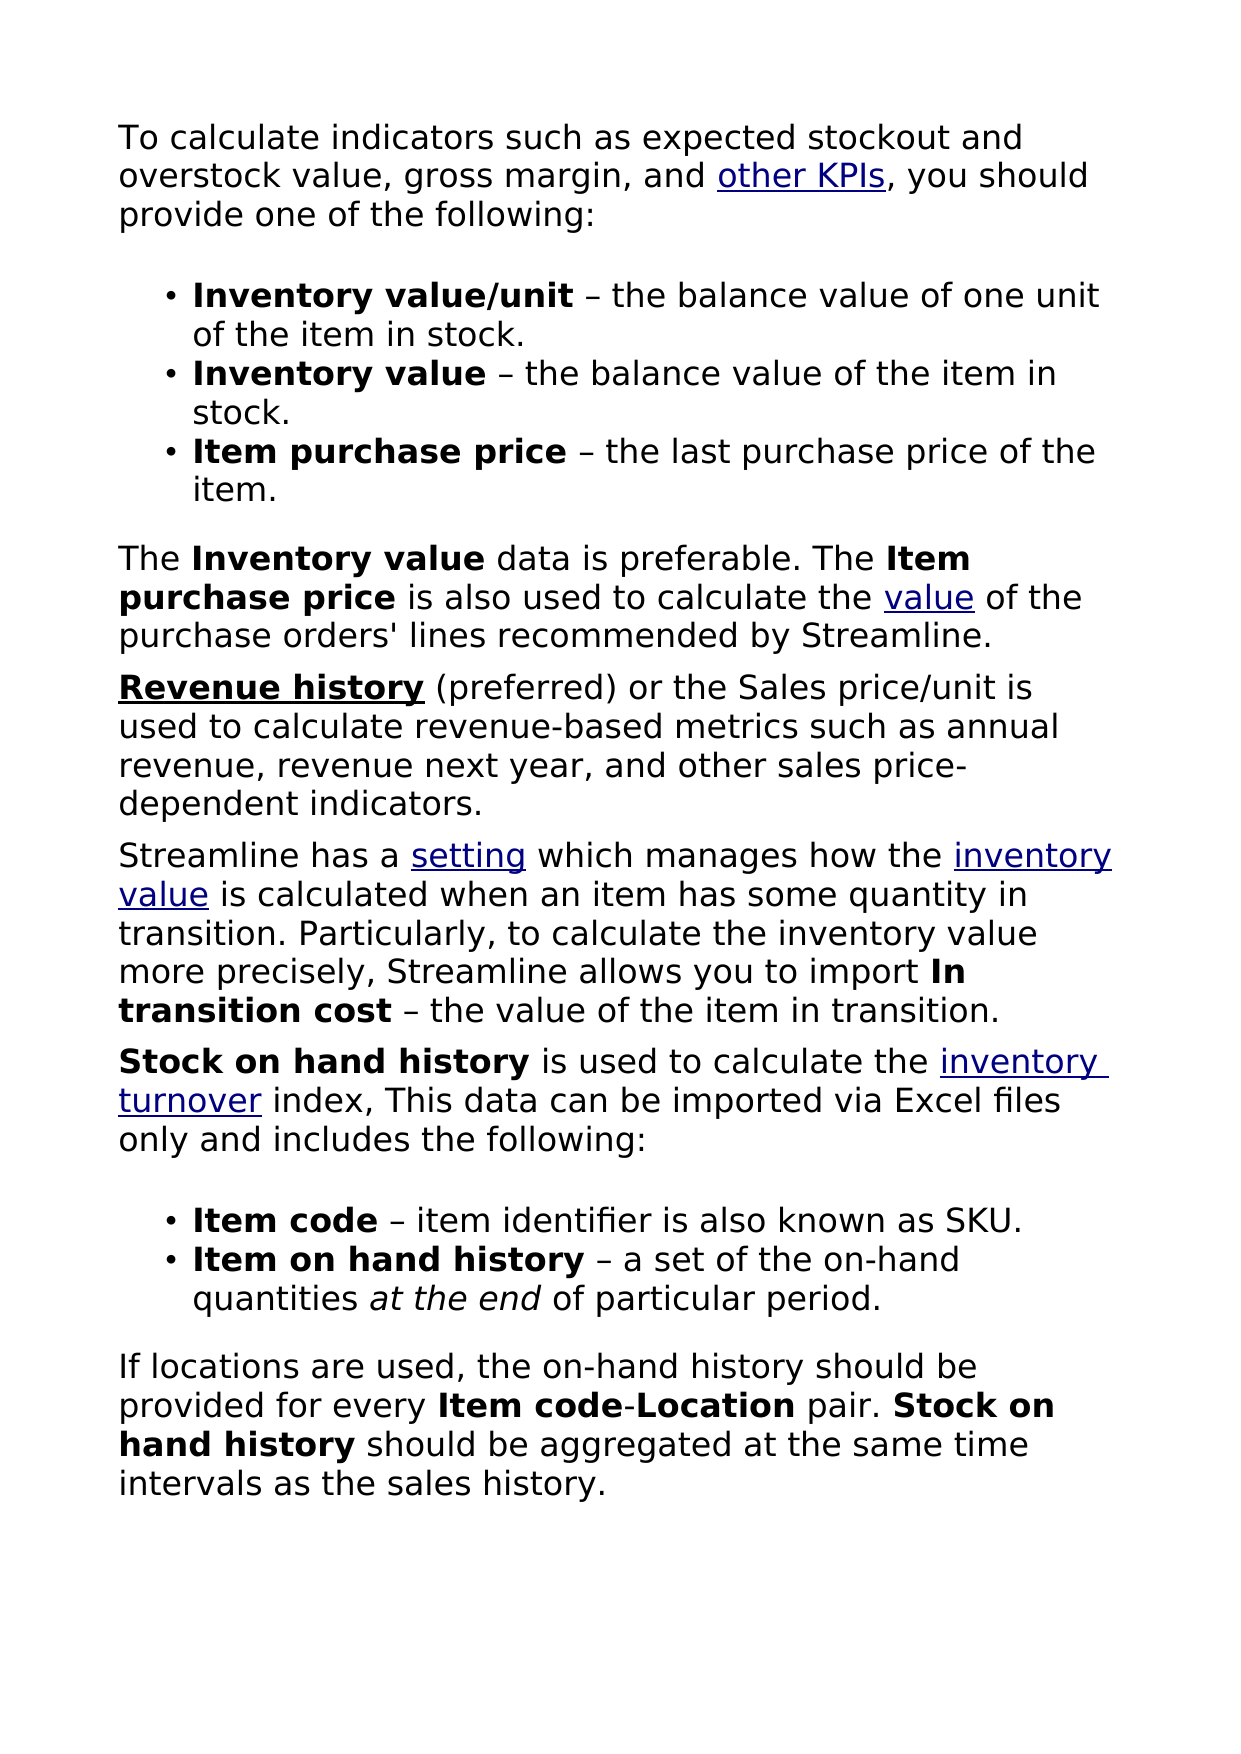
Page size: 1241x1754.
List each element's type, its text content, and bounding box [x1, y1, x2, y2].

text If locations are used, the on-hand history should be provided for every Item code-Location pair. Stock on hand history should be aggregated at the same time intervals as the sales history. [118, 1348, 1122, 1503]
list Inventory value – the balance value of the item in stock. [177, 354, 1122, 432]
text The Inventory value data is preferable. The Item purchase price is also used to calculate the value of the purchase orders' lines recommended by Streamline. [118, 539, 1122, 656]
text Streamline has a setting which manages how the inventory value is calculated when an item has some quantity in transition. Particularly, to calculate the inventory value more precisely, Streamline allows you to import In transition cost – the value of the item in transition. [118, 836, 1122, 1031]
list Item on hand history – a set of the on-hand quantities at the end of particular period. [177, 1240, 1122, 1318]
list Item code – item identifier is also known as SKU. [177, 1202, 1122, 1240]
text Stock on hand history is used to calculate the inventory turnover index, This data can be imported via Excel files only and includes the following: [118, 1043, 1122, 1159]
text To calculate indicators such as expected stockout and overstock value, gross margin, and other KPIs, you should provide one of the following: [118, 118, 1122, 235]
list Item purchase price – the last purchase price of the item. [177, 432, 1122, 510]
list Inventory value/unit – the balance value of one unit of the item in stock. [177, 277, 1122, 354]
text Revenue history (preferred) or the Sales price/unit is used to calculate revenue-based metrics such as annual revenue, revenue next year, and other sales price-dependent indicators. [118, 668, 1122, 824]
